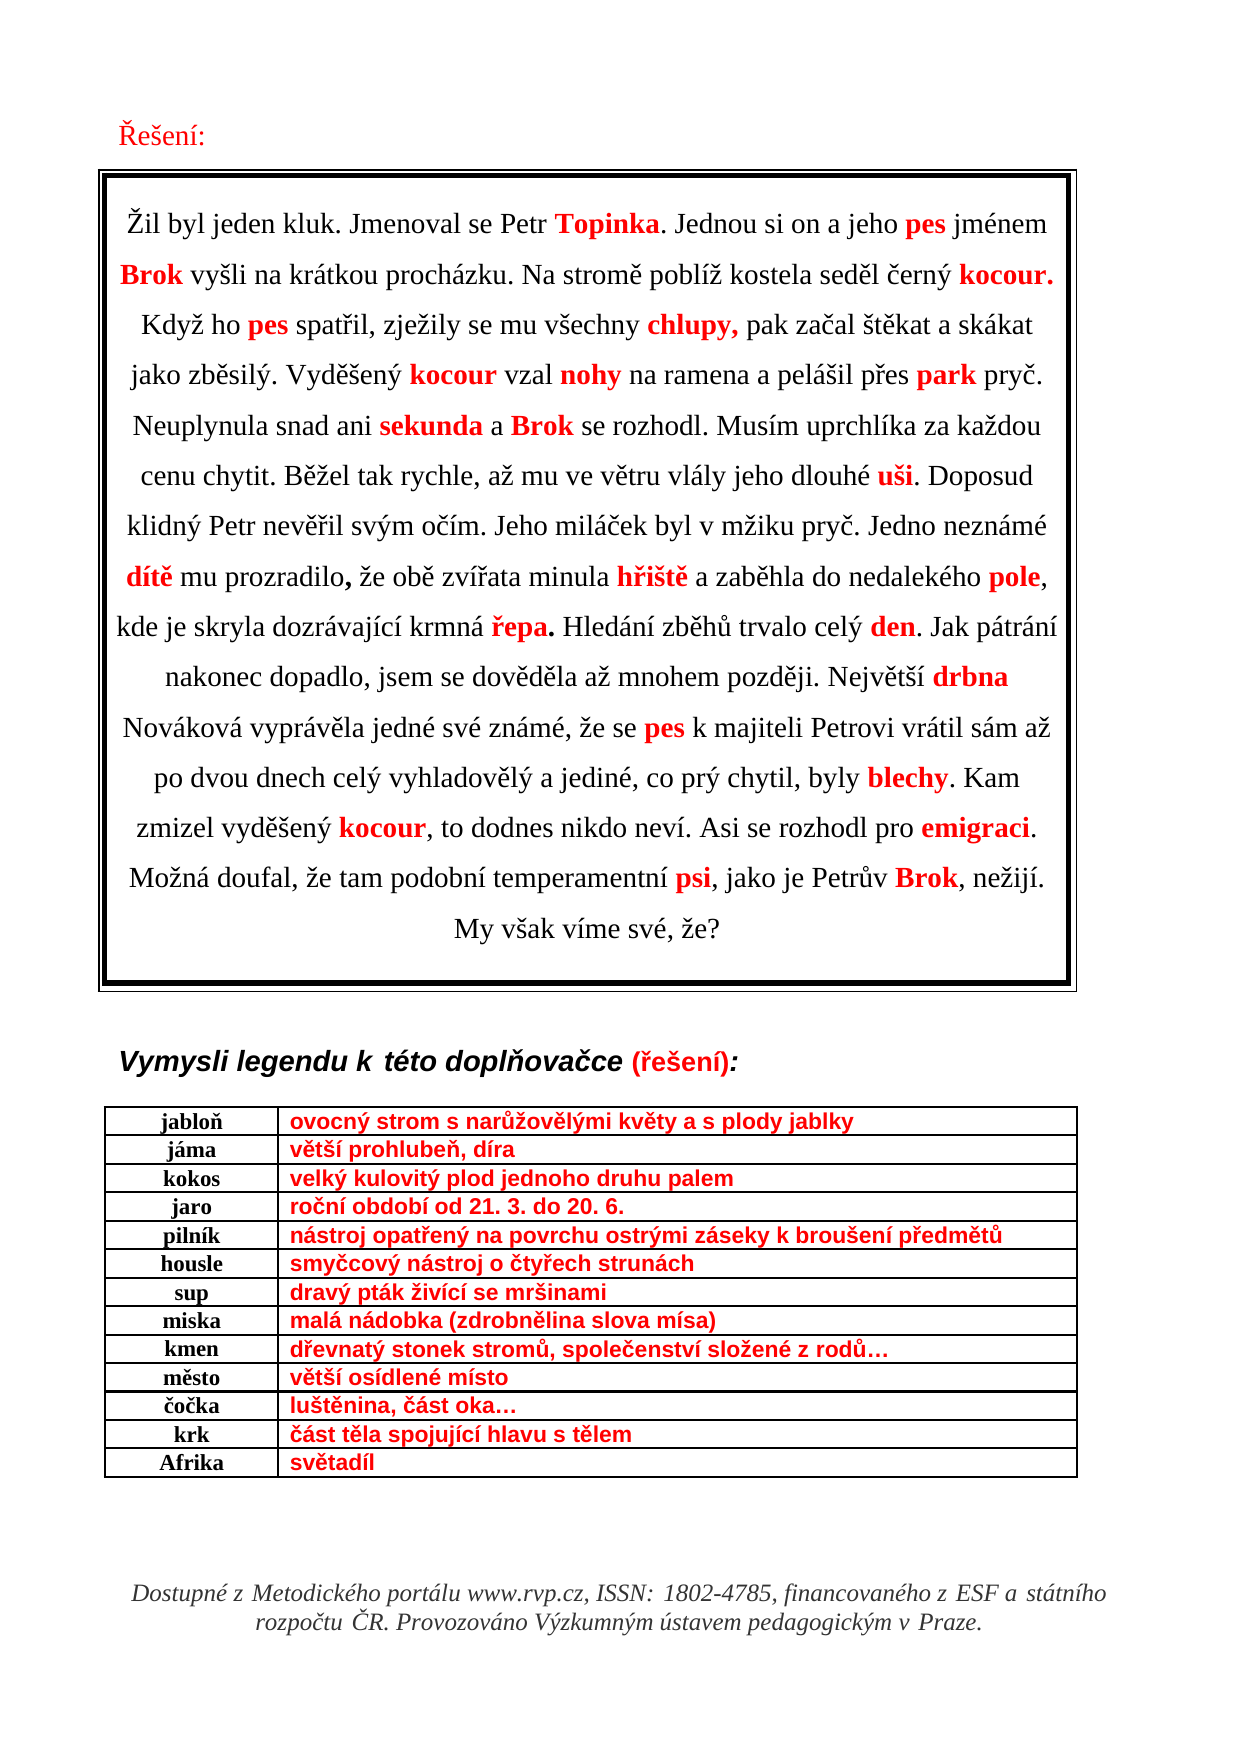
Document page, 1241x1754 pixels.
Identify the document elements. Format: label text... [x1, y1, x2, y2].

table_cell dravý pták živící se mršinami [279, 1279, 1076, 1305]
table_cell roční období od 21. 3. do 20. 6. [279, 1193, 1076, 1220]
table_cell čočka [106, 1393, 277, 1419]
table_cell luštěnina, část oka… [279, 1393, 1076, 1419]
table_header ovocný strom s narůžovělými květy a s plody jablky [279, 1108, 1076, 1134]
table_cell kmen [106, 1336, 277, 1362]
table_cell velký kulovitý plod jednoho druhu palem [279, 1165, 1076, 1191]
table_cell housle [106, 1250, 277, 1277]
table_cell část těla spojující hlavu s tělem [279, 1421, 1076, 1447]
table_cell miska [106, 1307, 277, 1333]
table_cell jáma [106, 1136, 277, 1163]
table_cell jaro [106, 1193, 277, 1220]
table_cell sup [106, 1279, 277, 1305]
table_cell nástroj opatřený na povrchu ostrými záseky k broušení předmětů [279, 1222, 1076, 1248]
table_header jabloň [106, 1108, 277, 1134]
text Vymysli legendu k této doplňovačce (řešení): [118, 1044, 1122, 1077]
table_cell pilník [106, 1222, 277, 1248]
table_cell světadíl [279, 1449, 1076, 1476]
table_cell větší prohlubeň, díra [279, 1136, 1076, 1163]
table_cell dřevnatý stonek stromů, společenství složené z rodů… [279, 1336, 1076, 1362]
table_cell kokos [106, 1165, 277, 1191]
table_cell Afrika [106, 1449, 277, 1476]
table_header Žil byl jeden kluk. Jmenoval se Petr Topinka. Jednou si on a jeho pes jménem Brok vyšli na krátkou procházku. Na stromě poblíž kostela seděl černý kocour. Když ho pes spatřil, zježily se mu všechny chlupy, pak začal štěkat a skákat jako zběsilý. Vyděšený kocour vzal nohy na ramena a pelášil přes park pryč. Neuplynula snad ani sekunda a Brok se rozhodl. Musím uprchlíka za každou cenu chytit. Běžel tak rychle, až mu ve větru vlály jeho dlouhé uši. Doposud klidný Petr nevěřil svým očím. Jeho miláček byl v mžiku pryč. Jedno neznámé dítě mu prozradilo, že obě zvířata minula hřiště a zaběhla do nedalekého pole, kde je skryla dozrávající krmná řepa. Hledání zběhů trvalo celý den. Jak pátrání nakonec dopadlo, jsem se dověděla až mnohem později. Největší drbna Nováková vyprávěla jedné své známé, že se pes k majiteli Petrovi vrátil sám až po dvou dnech celý vyhladovělý a jediné, co prý chytil, byly blechy. Kam zmizel vyděšený kocour, to dodnes nikdo neví. Asi se rozhodl pro emigraci. Možná doufal, že tam podobní temperamentní psi, jako je Petrův Brok, nežijí. My však víme své, že? [107, 178, 1066, 980]
table_cell větší osídlené místo [279, 1364, 1076, 1390]
table_cell krk [106, 1421, 277, 1447]
table_cell smyčcový nástroj o čtyřech strunách [279, 1250, 1076, 1277]
table_cell malá nádobka (zdrobnělina slova mísa) [279, 1307, 1076, 1333]
table_cell město [106, 1364, 277, 1390]
text Řešení: [118, 118, 1122, 152]
